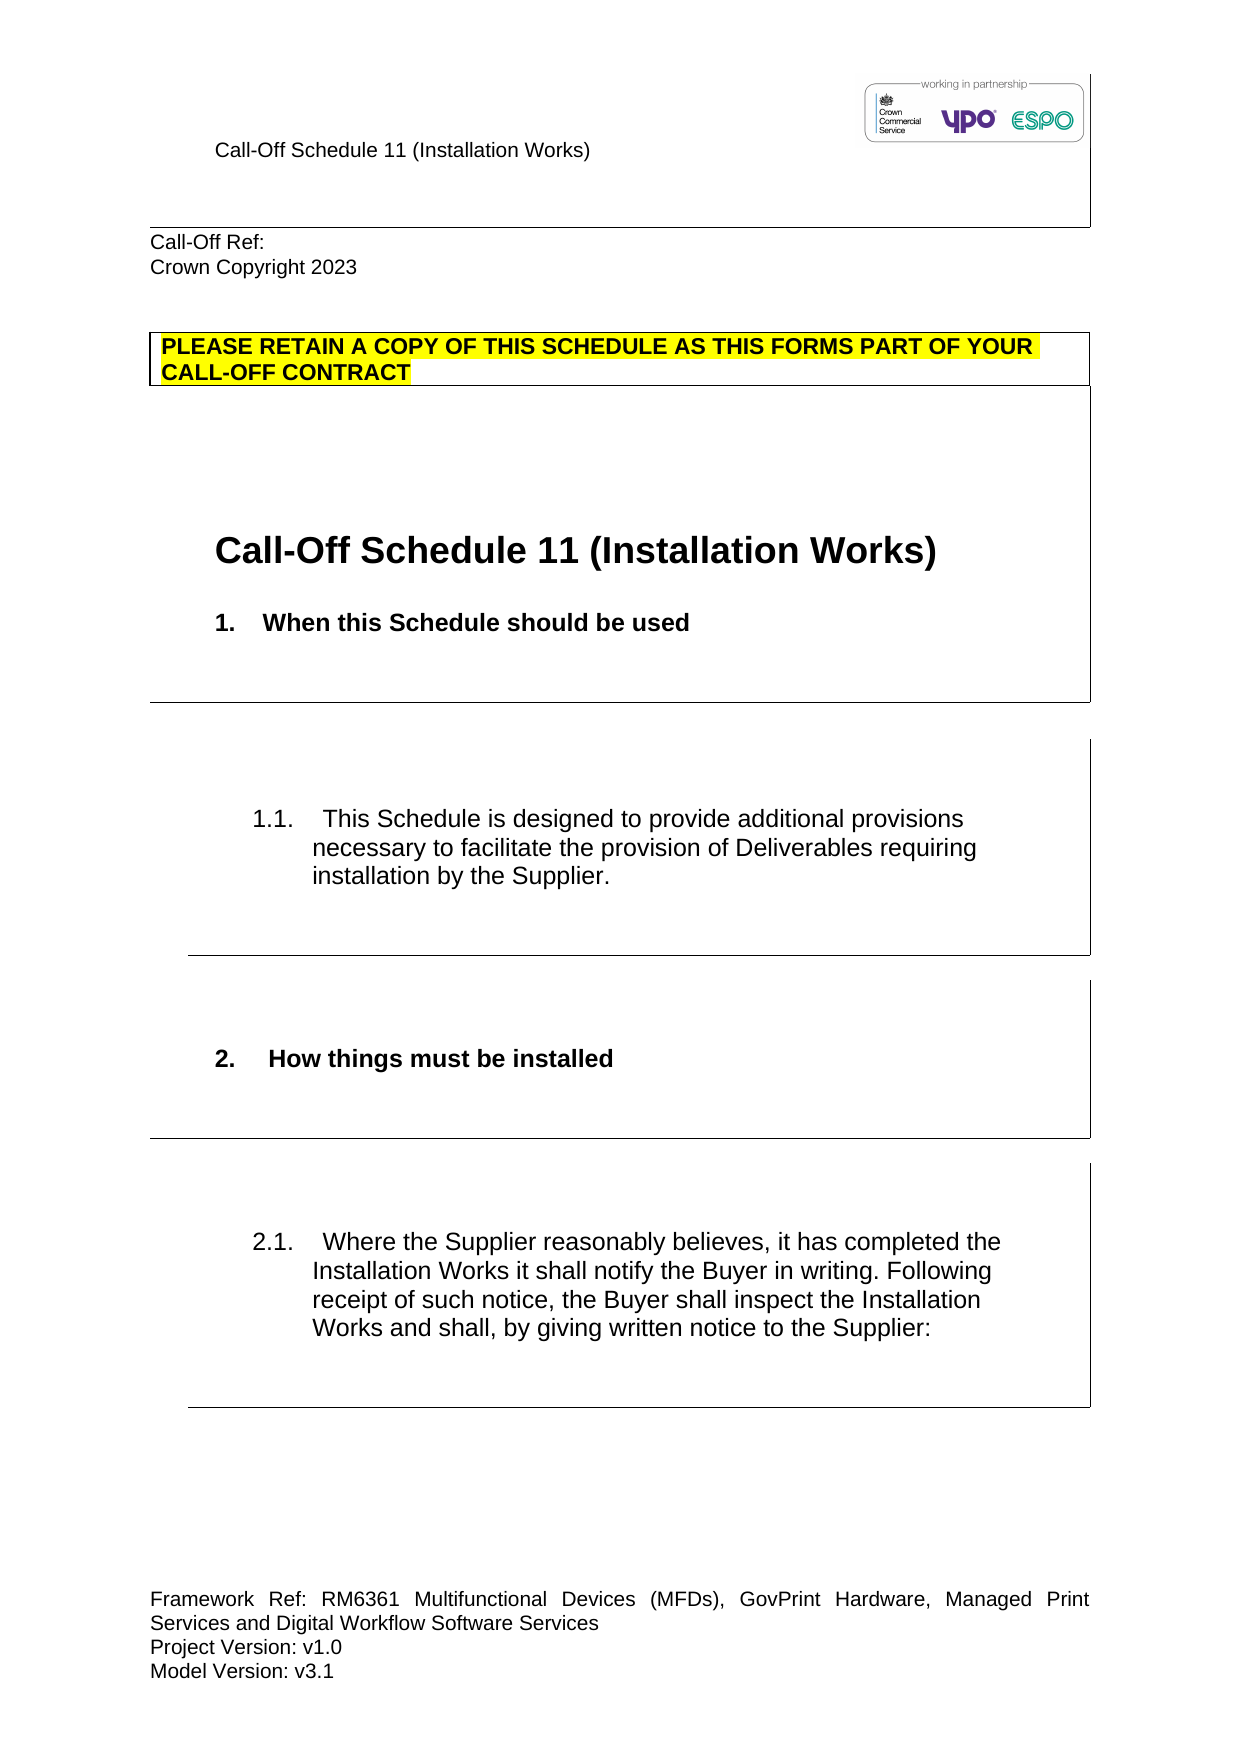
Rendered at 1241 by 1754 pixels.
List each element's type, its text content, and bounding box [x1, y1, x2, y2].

list How things must be installed [150, 980, 1090, 1138]
list This Schedule is designed to provide additional provisions necessary to facilitate the provision of Deliverables requiring installation by the Supplier. [187, 739, 1090, 955]
list When this Schedule should be used [150, 544, 1090, 702]
table_header PLEASE RETAIN A COPY OF THIS SCHEDULE AS THIS FORMS PART OF YOUR CALL-OFF CONTRACT [151, 333, 1089, 385]
text Call-Off Schedule 11 (Installation Works) [150, 528, 1090, 544]
list Where the Supplier reasonably believes, it has completed the Installation Works it shall notify the Buyer in writing. Following receipt of such notice, the Buyer shall inspect the Installation Works and shall, by giving written notice to the Supplier: [187, 1163, 1090, 1407]
